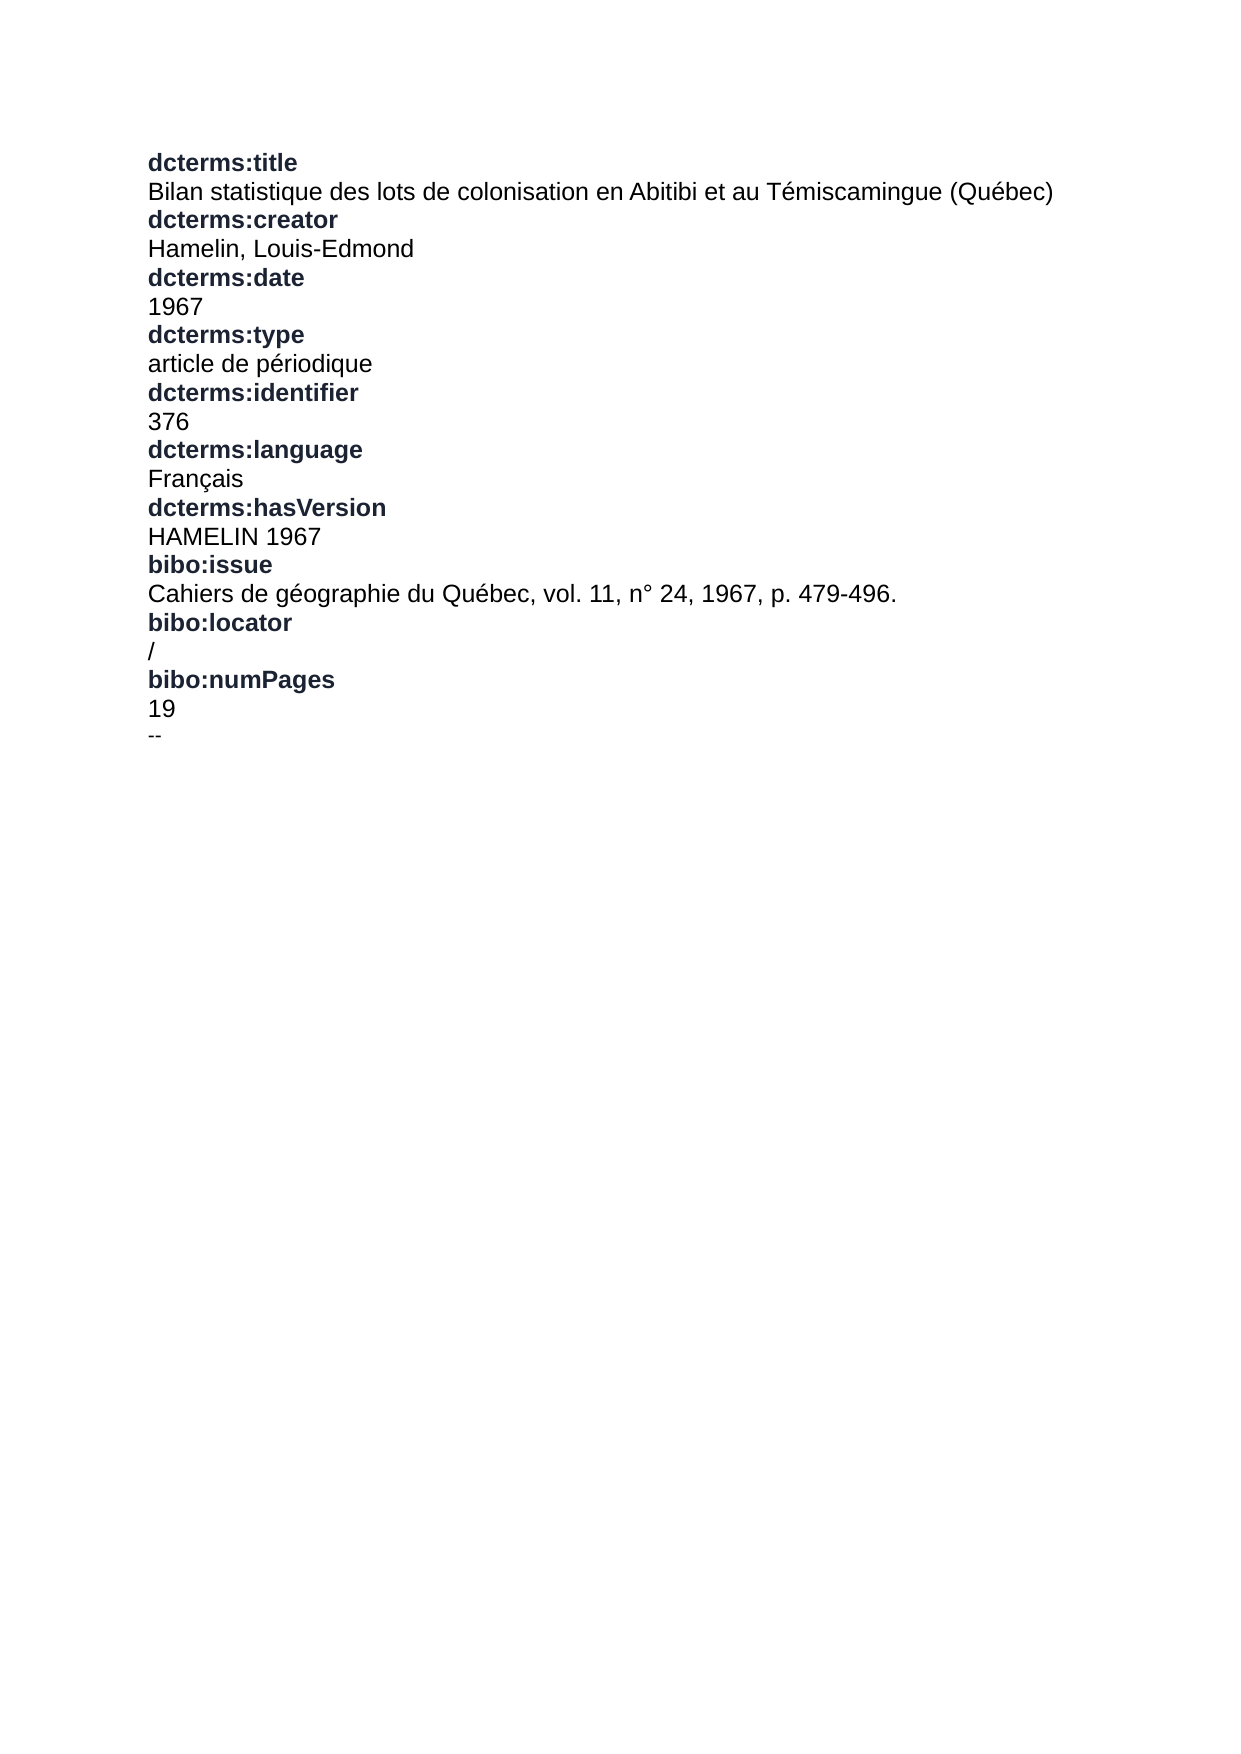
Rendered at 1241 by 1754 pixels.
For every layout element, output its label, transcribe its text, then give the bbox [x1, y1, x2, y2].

text Français [148, 464, 1092, 493]
text dcterms:identifier [148, 378, 1092, 406]
text dcterms:hasVersion [148, 493, 1092, 521]
text dcterms:title [148, 148, 1092, 176]
text Hamelin, Louis-Edmond [148, 234, 1092, 263]
text dcterms:date [148, 263, 1092, 291]
text bibo:issue [148, 550, 1092, 579]
text 1967 [148, 291, 1092, 320]
text Bilan statistique des lots de colonisation en Abitibi et au Témiscamingue (Québec) [148, 176, 1092, 205]
text -- [148, 723, 1092, 747]
text bibo:locator [148, 608, 1092, 636]
text 19 [148, 694, 1092, 723]
text dcterms:creator [148, 205, 1092, 234]
text 376 [148, 406, 1092, 435]
text dcterms:type [148, 320, 1092, 349]
text article de périodique [148, 349, 1092, 378]
text Cahiers de géographie du Québec, vol. 11, n° 24, 1967, p. 479-496. [148, 579, 1092, 608]
text dcterms:language [148, 435, 1092, 464]
text bibo:numPages [148, 665, 1092, 694]
text HAMELIN 1967 [148, 521, 1092, 550]
text / [148, 636, 1092, 665]
